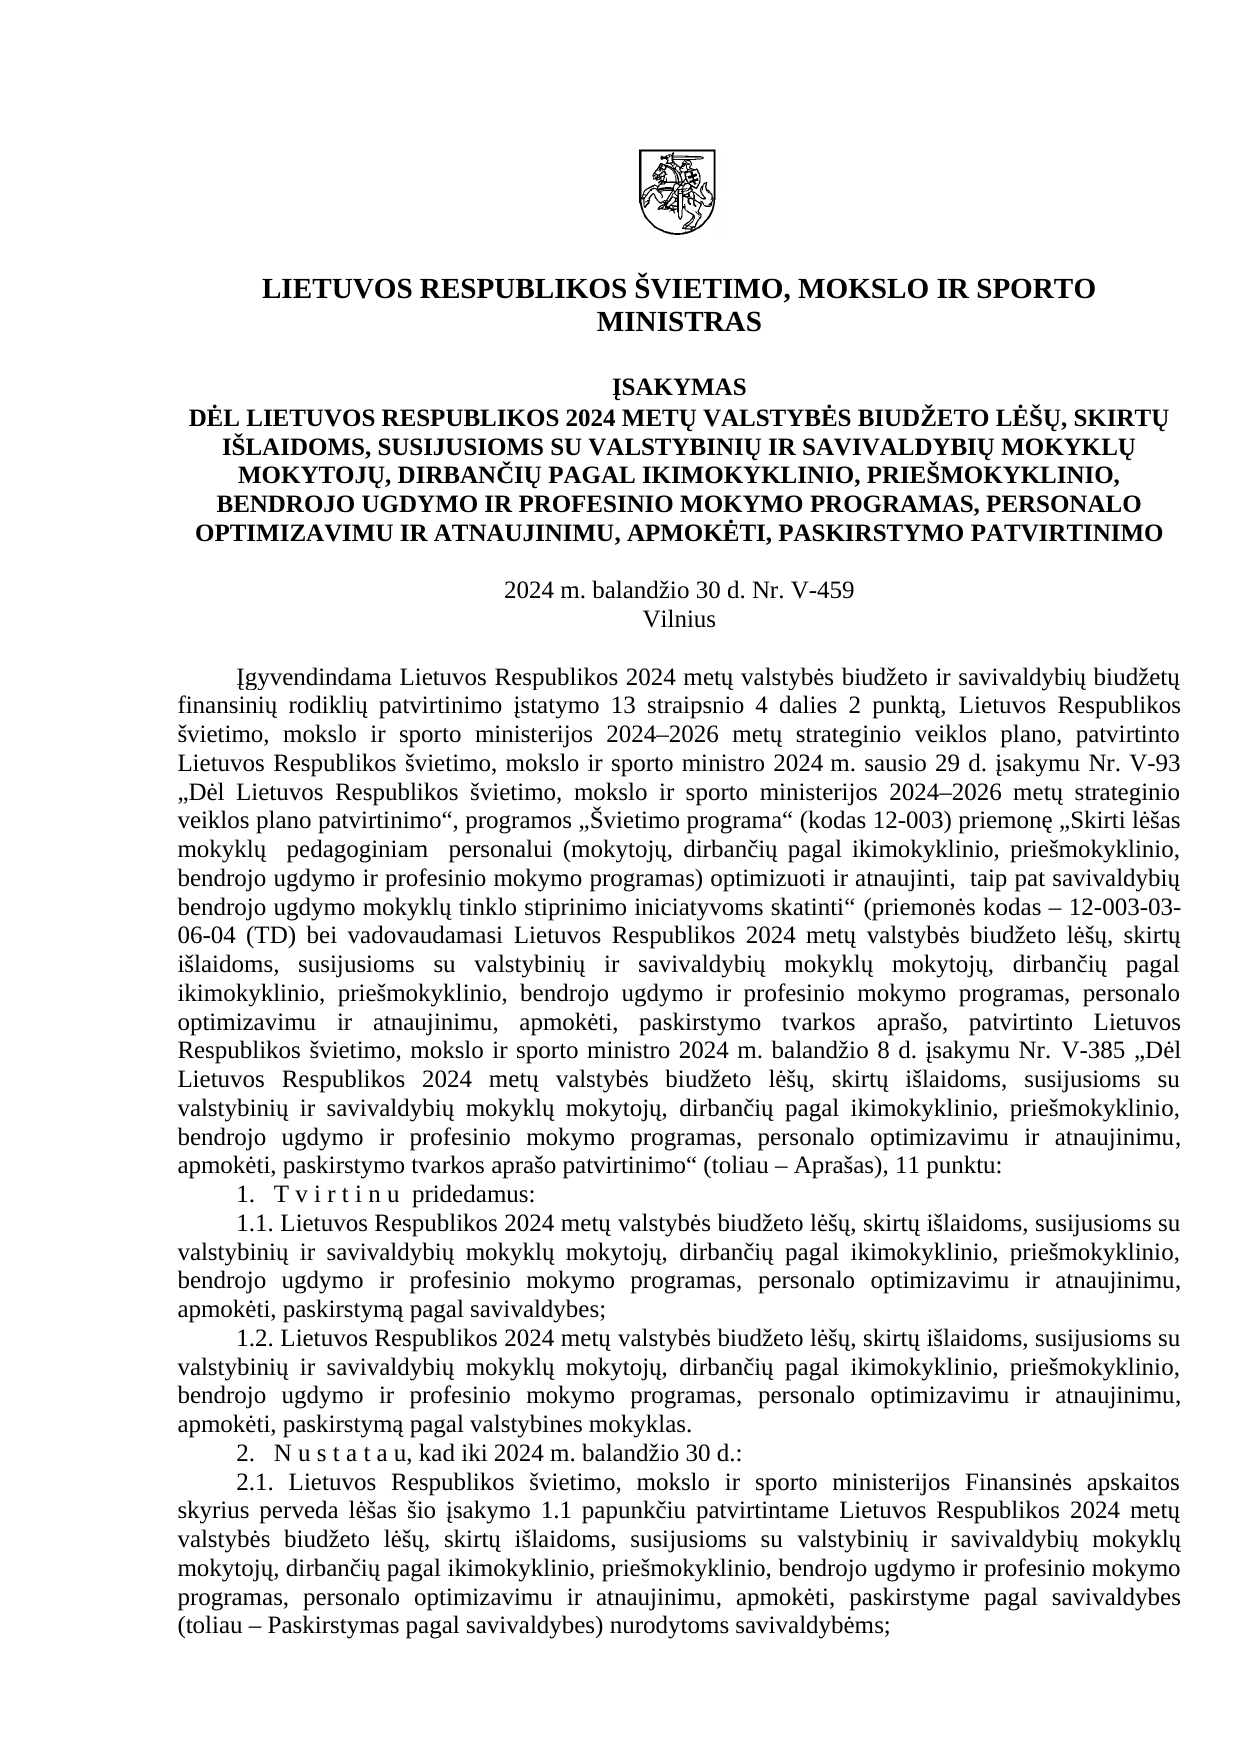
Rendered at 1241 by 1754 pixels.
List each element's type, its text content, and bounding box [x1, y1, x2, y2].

text 1.1. Lietuvos Respublikos 2024 metų valstybės biudžeto lėšų, skirtų išlaidoms, susijusioms su valstybinių ir savivaldybių mokyklų mokytojų, dirbančių pagal ikimokyklinio, priešmokyklinio, bendrojo ugdymo ir profesinio mokymo programas, personalo optimizavimu ir atnaujinimu, apmokėti, paskirstymą pagal savivaldybes; [177, 1208, 1181, 1323]
text 2024 m. balandžio 30 d. Nr. V-459 [177, 575, 1181, 604]
text ĮSAKYMAS [177, 372, 1181, 400]
text 2.1. Lietuvos Respublikos švietimo, mokslo ir sporto ministerijos Finansinės apskaitos skyrius perveda lėšas šio įsakymo 1.1 papunkčiu patvirtintame Lietuvos Respublikos 2024 metų valstybės biudžeto lėšų, skirtų išlaidoms, susijusioms su valstybinių ir savivaldybių mokyklų mokytojų, dirbančių pagal ikimokyklinio, priešmokyklinio, bendrojo ugdymo ir profesinio mokymo programas, personalo optimizavimu ir atnaujinimu, apmokėti, paskirstyme pagal savivaldybes (toliau – Paskirstymas pagal savivaldybes) nurodytoms savivaldybėms; [177, 1467, 1181, 1639]
text Įgyvendindama Lietuvos Respublikos 2024 metų valstybės biudžeto ir savivaldybių biudžetų finansinių rodiklių patvirtinimo įstatymo 13 straipsnio 4 dalies 2 punktą, Lietuvos Respublikos švietimo, mokslo ir sporto ministerijos 2024–2026 metų strateginio veiklos plano, patvirtinto Lietuvos Respublikos švietimo, mokslo ir sporto ministro 2024 m. sausio 29 d. įsakymu Nr. V-93 „Dėl Lietuvos Respublikos švietimo, mokslo ir sporto ministerijos 2024–2026 metų strateginio veiklos plano patvirtinimo“, programos „Švietimo programa“ (kodas 12-003) priemonę „Skirti lėšas mokyklų pedagoginiam personalui (mokytojų, dirbančių pagal ikimokyklinio, priešmokyklinio, bendrojo ugdymo ir profesinio mokymo programas) optimizuoti ir atnaujinti, taip pat savivaldybių bendrojo ugdymo mokyklų tinklo stiprinimo iniciatyvoms skatinti“ (priemonės kodas – 12-003-03-06-04 (TD) bei vadovaudamasi Lietuvos Respublikos 2024 metų valstybės biudžeto lėšų, skirtų išlaidoms, susijusioms su valstybinių ir savivaldybių mokyklų mokytojų, dirbančių pagal ikimokyklinio, priešmokyklinio, bendrojo ugdymo ir profesinio mokymo programas, personalo optimizavimu ir atnaujinimu, apmokėti, paskirstymo tvarkos aprašo, patvirtinto Lietuvos Respublikos švietimo, mokslo ir sporto ministro 2024 m. balandžio 8 d. įsakymu Nr. V-385 „Dėl Lietuvos Respublikos 2024 metų valstybės biudžeto lėšų, skirtų išlaidoms, susijusioms su valstybinių ir savivaldybių mokyklų mokytojų, dirbančių pagal ikimokyklinio, priešmokyklinio, bendrojo ugdymo ir profesinio mokymo programas, personalo optimizavimu ir atnaujinimu, apmokėti, paskirstymo tvarkos aprašo patvirtinimo“ (toliau – Aprašas), 11 punktu: [177, 662, 1181, 1179]
text 1. T v i r t i n u pridedamus: [236, 1179, 1181, 1208]
text Dėl Lietuvos Respublikos 2024 METŲ valstybės biudžeto lėšų, skirtų išlaidoms, susijusioms su valstybinių ir savivaldybių mokyklų mokytojų, dirbančių pagal ikimokyklinio, priešmokyklinio, bendrojo ugdymo ir profesinio mokymo programas, PERSONALO optimizavimu IR ATNAUJINIMU, apmokėti, paskirstymo PATVIRTINIMO [177, 403, 1181, 547]
text 2. N u s t a t a u, kad iki 2024 m. balandžio 30 d.: [236, 1438, 1181, 1467]
text 1.2. Lietuvos Respublikos 2024 metų valstybės biudžeto lėšų, skirtų išlaidoms, susijusioms su valstybinių ir savivaldybių mokyklų mokytojų, dirbančių pagal ikimokyklinio, priešmokyklinio, bendrojo ugdymo ir profesinio mokymo programas, personalo optimizavimu ir atnaujinimu, apmokėti, paskirstymą pagal valstybines mokyklas. [177, 1323, 1181, 1438]
text LIETUVOS RESPUBLIKOS ŠVIETIMO, MOKSLO IR SPORTO MINISTRAS [177, 271, 1181, 338]
text Vilnius [177, 604, 1181, 633]
